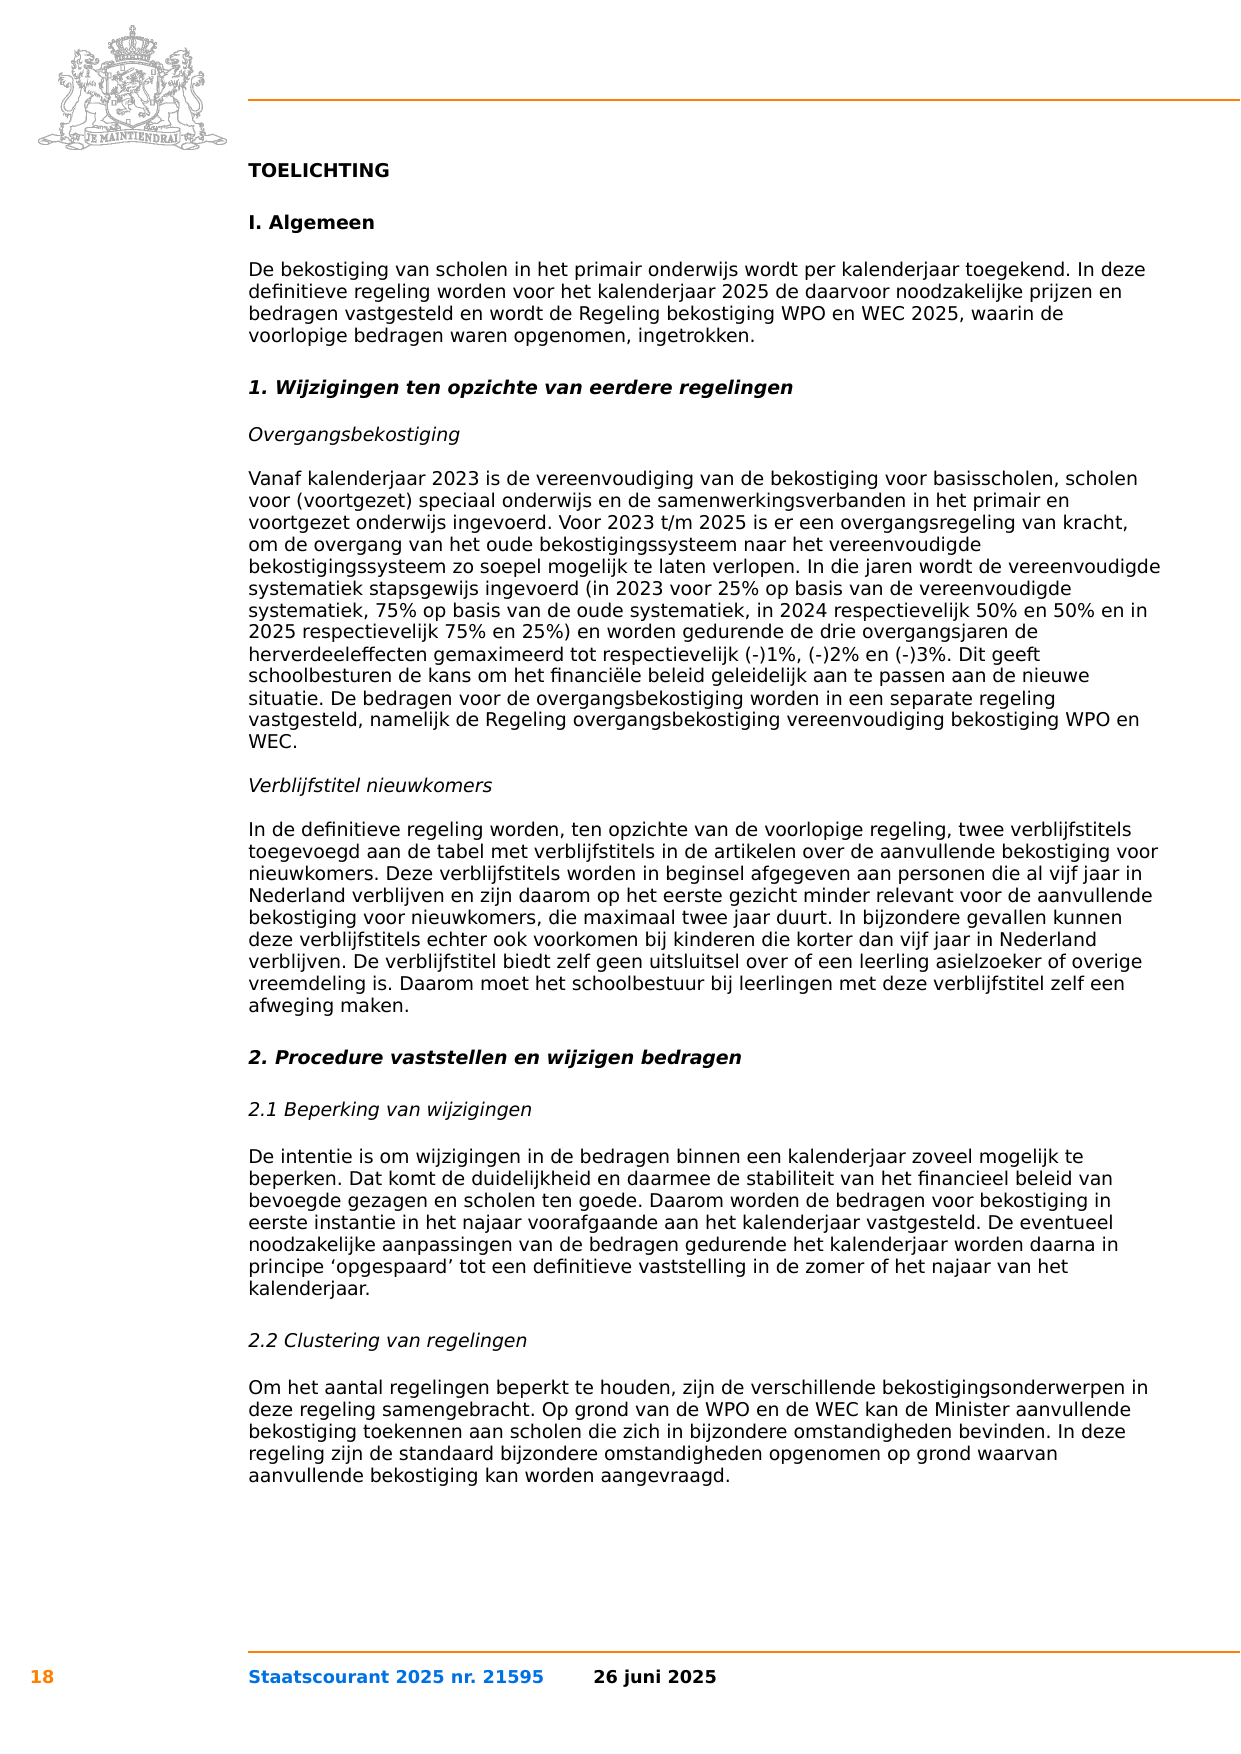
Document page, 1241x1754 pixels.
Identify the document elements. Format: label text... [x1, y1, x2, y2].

subtitle 2.2 Clustering van regelingen [248, 1330, 1163, 1352]
text In de definitieve regeling worden, ten opzichte van de voorlopige regeling, twee verblijfstitels toegevoegd aan de tabel met verblijfstitels in de artikelen over de aanvullende bekostiging voor nieuwkomers. Deze verblijfstitels worden in beginsel afgegeven aan personen die al vijf jaar in Nederland verblijven en zijn daarom op het eerste gezicht minder relevant voor de aanvullende bekostiging voor nieuwkomers, die maximaal twee jaar duurt. In bijzondere gevallen kunnen deze verblijfstitels echter ook voorkomen bij kinderen die korter dan vijf jaar in Nederland verblijven. De verblijfstitel biedt zelf geen uitsluitsel over of een leerling asielzoeker of overige vreemdeling is. Daarom moet het schoolbestuur bij leerlingen met deze verblijfstitel zelf een afweging maken. [248, 819, 1163, 1017]
subtitle Verblijfstitel nieuwkomers [248, 775, 1163, 797]
subtitle Overgangsbekostiging [248, 424, 1163, 446]
text Om het aantal regelingen beperkt te houden, zijn de verschillende bekostigingsonderwerpen in deze regeling samengebracht. Op grond van de WPO en de WEC kan de Minister aanvullende bekostiging toekennen aan scholen die zich in bijzondere omstandigheden bevinden. In deze regeling zijn de standaard bijzondere omstandigheden opgenomen op grond waarvan aanvullende bekostiging kan worden aangevraagd. [248, 1377, 1163, 1487]
subtitle 2. Procedure vaststellen en wijzigen bedragen [248, 1047, 1163, 1069]
picture [38, 25, 227, 150]
subtitle TOELICHTING [248, 160, 1163, 182]
text De bekostiging van scholen in het primair onderwijs wordt per kalenderjaar toegekend. In deze definitieve regeling worden voor het kalenderjaar 2025 de daarvoor noodzakelijke prijzen en bedragen vastgesteld en wordt de Regeling bekostiging WPO en WEC 2025, waarin de voorlopige bedragen waren opgenomen, ingetrokken. [248, 259, 1163, 347]
subtitle 1. Wijzigingen ten opzichte van eerdere regelingen [248, 377, 1163, 399]
text De intentie is om wijzigingen in de bedragen binnen een kalenderjaar zoveel mogelijk te beperken. Dat komt de duidelijkheid en daarmee de stabiliteit van het financieel beleid van bevoegde gezagen en scholen ten goede. Daarom worden de bedragen voor bekostiging in eerste instantie in het najaar voorafgaande aan het kalenderjaar vastgesteld. De eventueel noodzakelijke aanpassingen van de bedragen gedurende het kalenderjaar worden daarna in principe ‘opgespaard’ tot een definitieve vaststelling in de zomer of het najaar van het kalenderjaar. [248, 1146, 1163, 1300]
subtitle I. Algemeen [248, 212, 1163, 234]
text Vanaf kalenderjaar 2023 is de vereenvoudiging van de bekostiging voor basisscholen, scholen voor (voortgezet) speciaal onderwijs en de samenwerkingsverbanden in het primair en voortgezet onderwijs ingevoerd. Voor 2023 t/m 2025 is er een overgangsregeling van kracht, om de overgang van het oude bekostigingssysteem naar het vereenvoudigde bekostigingssysteem zo soepel mogelijk te laten verlopen. In die jaren wordt de vereenvoudigde systematiek stapsgewijs ingevoerd (in 2023 voor 25% op basis van de vereenvoudigde systematiek, 75% op basis van de oude systematiek, in 2024 respectievelijk 50% en 50% en in 2025 respectievelijk 75% en 25%) en worden gedurende de drie overgangsjaren de herverdeeleffecten gemaximeerd tot respectievelijk (-)1%, (-)2% en (-)3%. Dit geeft schoolbesturen de kans om het financiële beleid geleidelijk aan te passen aan de nieuwe situatie. De bedragen voor de overgangsbekostiging worden in een separate regeling vastgesteld, namelijk de Regeling overgangsbekostiging vereenvoudiging bekostiging WPO en WEC. [248, 468, 1163, 753]
subtitle 2.1 Beperking van wijzigingen [248, 1099, 1163, 1121]
